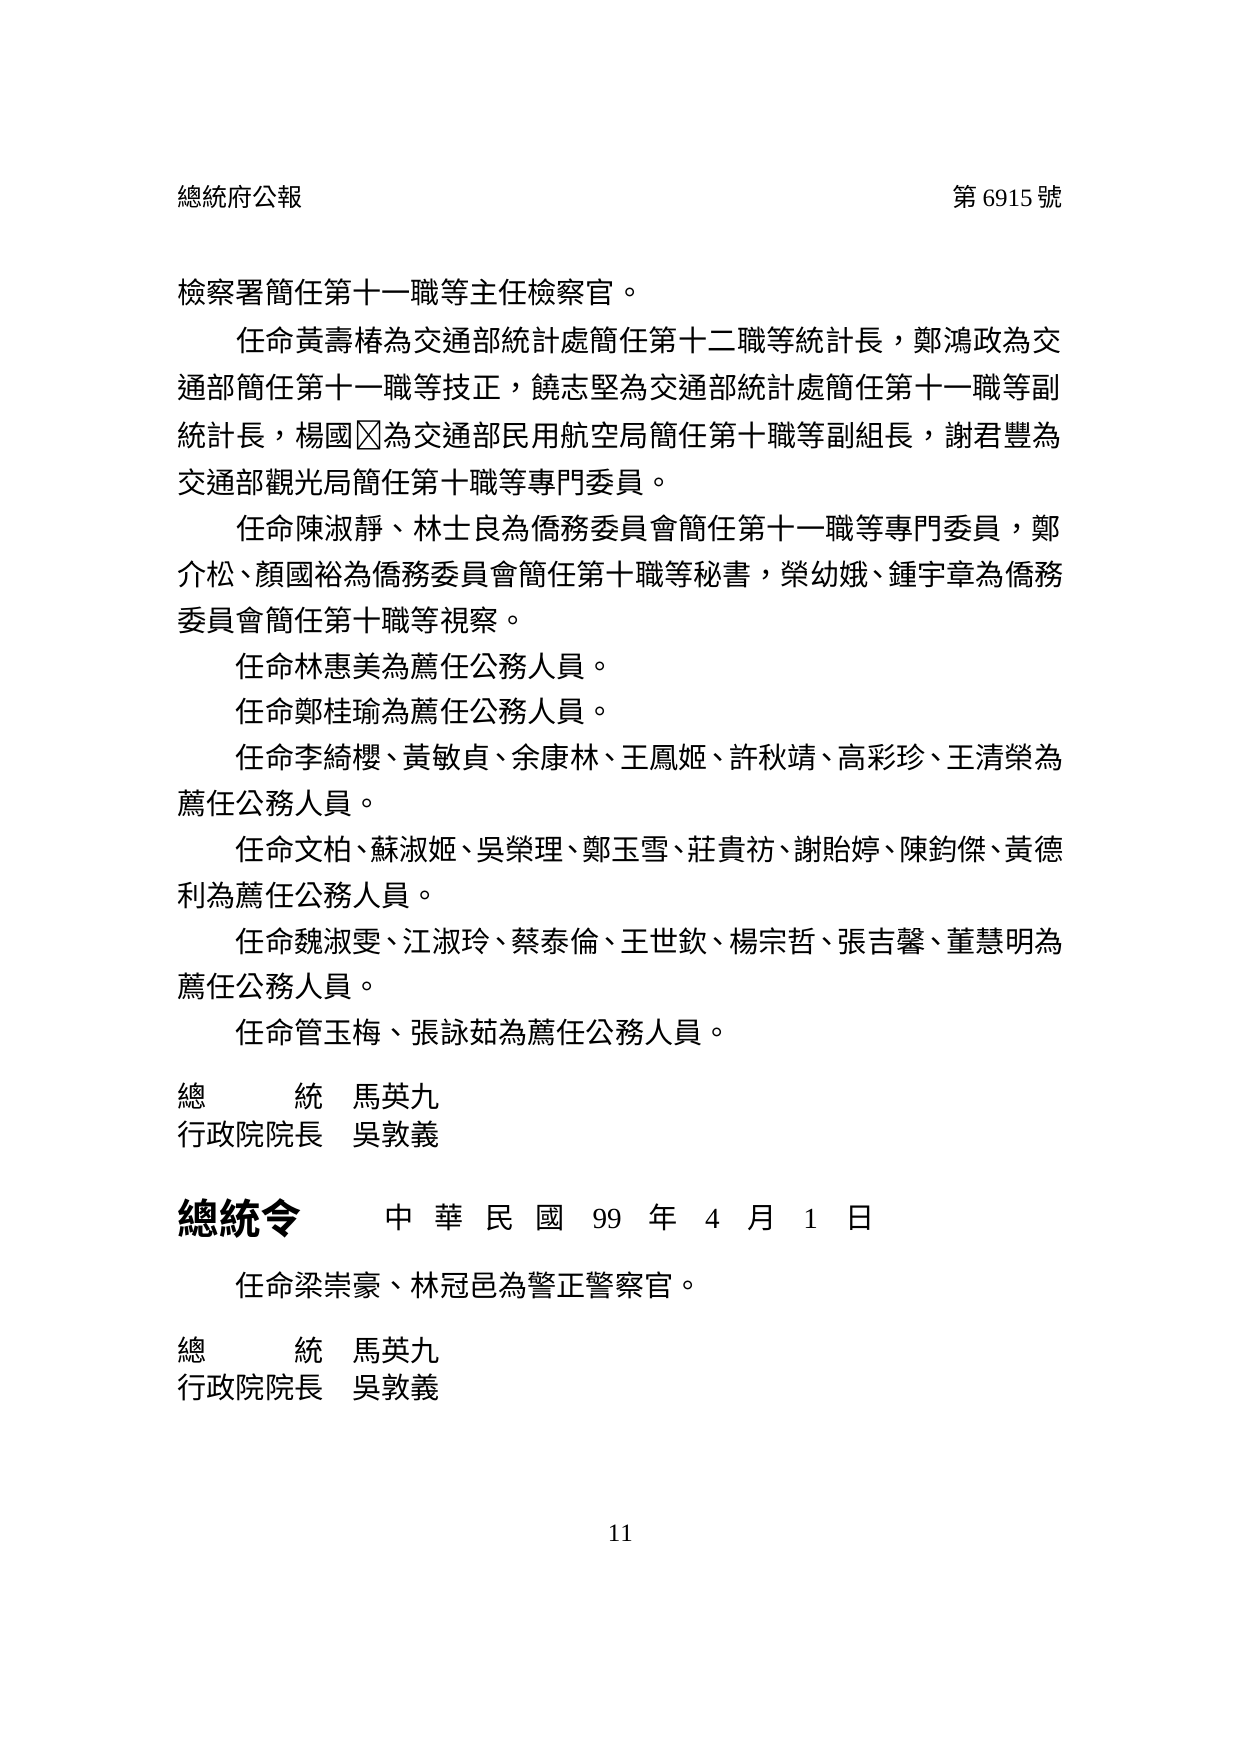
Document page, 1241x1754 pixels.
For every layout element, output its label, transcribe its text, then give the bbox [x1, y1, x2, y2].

text 任命黃壽椿為交通部統計處簡任第十二職等統計長，鄭鴻政為交通部簡任第十一職等技正，饒志堅為交通部統計處簡任第十一職等副統計長，楊國為交通部民用航空局簡任第十職等副組長，謝君豐為交通部觀光局簡任第十職等專門委員。 [177, 313, 1063, 503]
text 任命文柏、蘇淑姬、吳榮理、鄭玉雪、莊貴祊、謝貽婷、陳鈞傑、黃德利為薦任公務人員。 [177, 824, 1063, 915]
text 任命梁崇豪、林冠邑為警正警察官。 [177, 1260, 1063, 1306]
text 任命管玉梅、張詠茹為薦任公務人員。 [177, 1007, 1063, 1053]
text 任命李綺櫻、黃敏貞、余康林、王鳳姬、許秋靖、高彩珍、王清榮為薦任公務人員。 [177, 732, 1063, 824]
text 任命林惠美為薦任公務人員。 [177, 640, 1063, 686]
text 行政院院長 吳敦義 [177, 1115, 1063, 1153]
text 行政院院長 吳敦義 [177, 1368, 1063, 1406]
table_header 中華民國99年4月1日 [381, 1172, 877, 1260]
text 總 統 馬英九 [177, 1078, 1063, 1115]
text 任命鄭桂瑜為薦任公務人員。 [177, 686, 1063, 732]
text 任命魏淑雯、江淑玲、蔡泰倫、王世欽、楊宗哲、張吉馨、董慧明為薦任公務人員。 [177, 915, 1063, 1007]
table_header 總統令 [174, 1172, 381, 1260]
text 任命曲延昭為法務部調查局簡任第十職等督察，李孟冬為臺灣宜蘭監獄簡任第十二職等典獄長，黃柏齡、羅建勛、楊秀琴為臺灣高等法院檢察署簡任第十四職等檢察官，陳大偉、侯千姬、姜貴昌、王金聰、呂文忠為臺灣高等法院檢察署簡任第十三職等檢察官，孟令士、侯名皇為臺灣臺北地方法院檢察署簡任第十三職等主任檢察官，俞秀端、許永欽為臺灣臺北地方法院檢察署簡任第十一職等主任檢察官，蘇維達為臺灣臺北地方法院檢察署簡任第十三職等檢察官，曾鳳鈴為臺灣桃園地方法院檢察署簡任第十三職等檢察官，洪景明為臺灣桃園地方法院檢察署簡任第十一職等主任檢察官，陳瑞仁為臺灣新竹地方法院檢察署簡任第十四職等檢察官，章京文為臺灣新竹地方法院檢察署簡任第十一職等主任檢察官，林俞妙、王富哲為臺灣臺中地方法院檢察署簡任第十一職等檢察官，吳星瑩為臺灣臺中地方法院檢察署簡任第十三職等檢察官，蔡宗熙為臺灣臺中地方法院檢察署簡任第十一職等主任檢察官，王文和為臺灣臺中地方法院檢察署簡任第十三職等主任檢察官，王啟明為臺灣雲林地方法院檢察署簡任第十一職等主任檢察官，林豐正為臺灣雲林地方法院檢察署簡任第十一職等檢察官，張云綺為臺灣宜蘭地方法院檢察署簡任第十一職等主任檢察官，張鳳清為臺灣宜蘭地方法院檢察署簡任第十一職等檢察官，周啟勇為臺灣基隆地方法院檢察署簡任第十一職等主任檢察官，陳明進為福建金門地方法院檢察署簡任第十一職等主任檢察官。 [177, 266, 1063, 313]
text 總 統 馬英九 [177, 1331, 1063, 1368]
text 任命陳淑靜、林士良為僑務委員會簡任第十一職等專門委員，鄭介松、顏國裕為僑務委員會簡任第十職等秘書，榮幼娥、鍾宇章為僑務委員會簡任第十職等視察。 [177, 503, 1063, 640]
